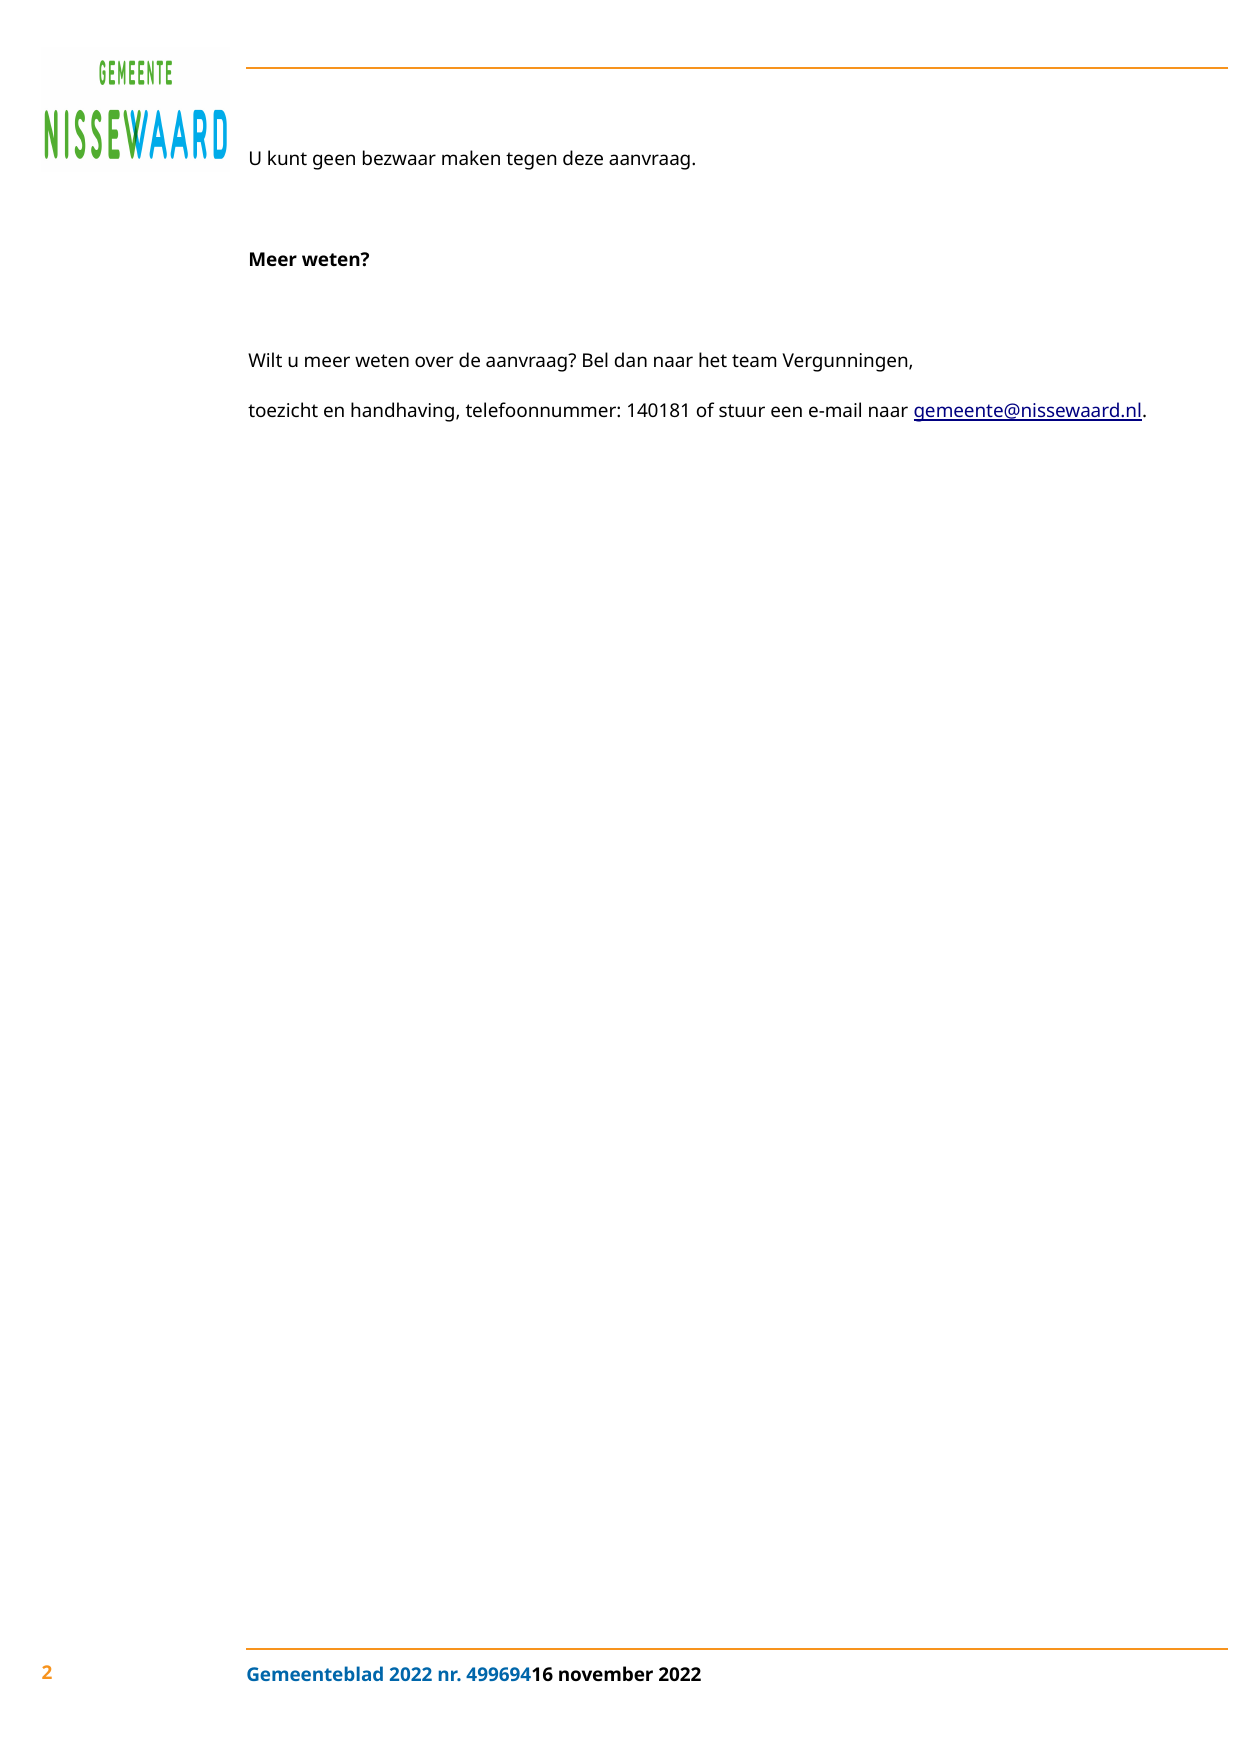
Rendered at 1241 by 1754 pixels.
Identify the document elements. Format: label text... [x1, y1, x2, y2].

text U kunt geen bezwaar maken tegen deze aanvraag. [248, 145, 1152, 171]
text Wilt u meer weten over de aanvraag? Bel dan naar het team Vergunningen, [248, 347, 1152, 373]
text Meer weten? [248, 246, 1152, 272]
text toezicht en handhaving, telefoonnummer: 140181 of stuur een e-mail naar gemeente@nissewaard.nl. [248, 397, 1152, 423]
picture [41, 47, 231, 172]
